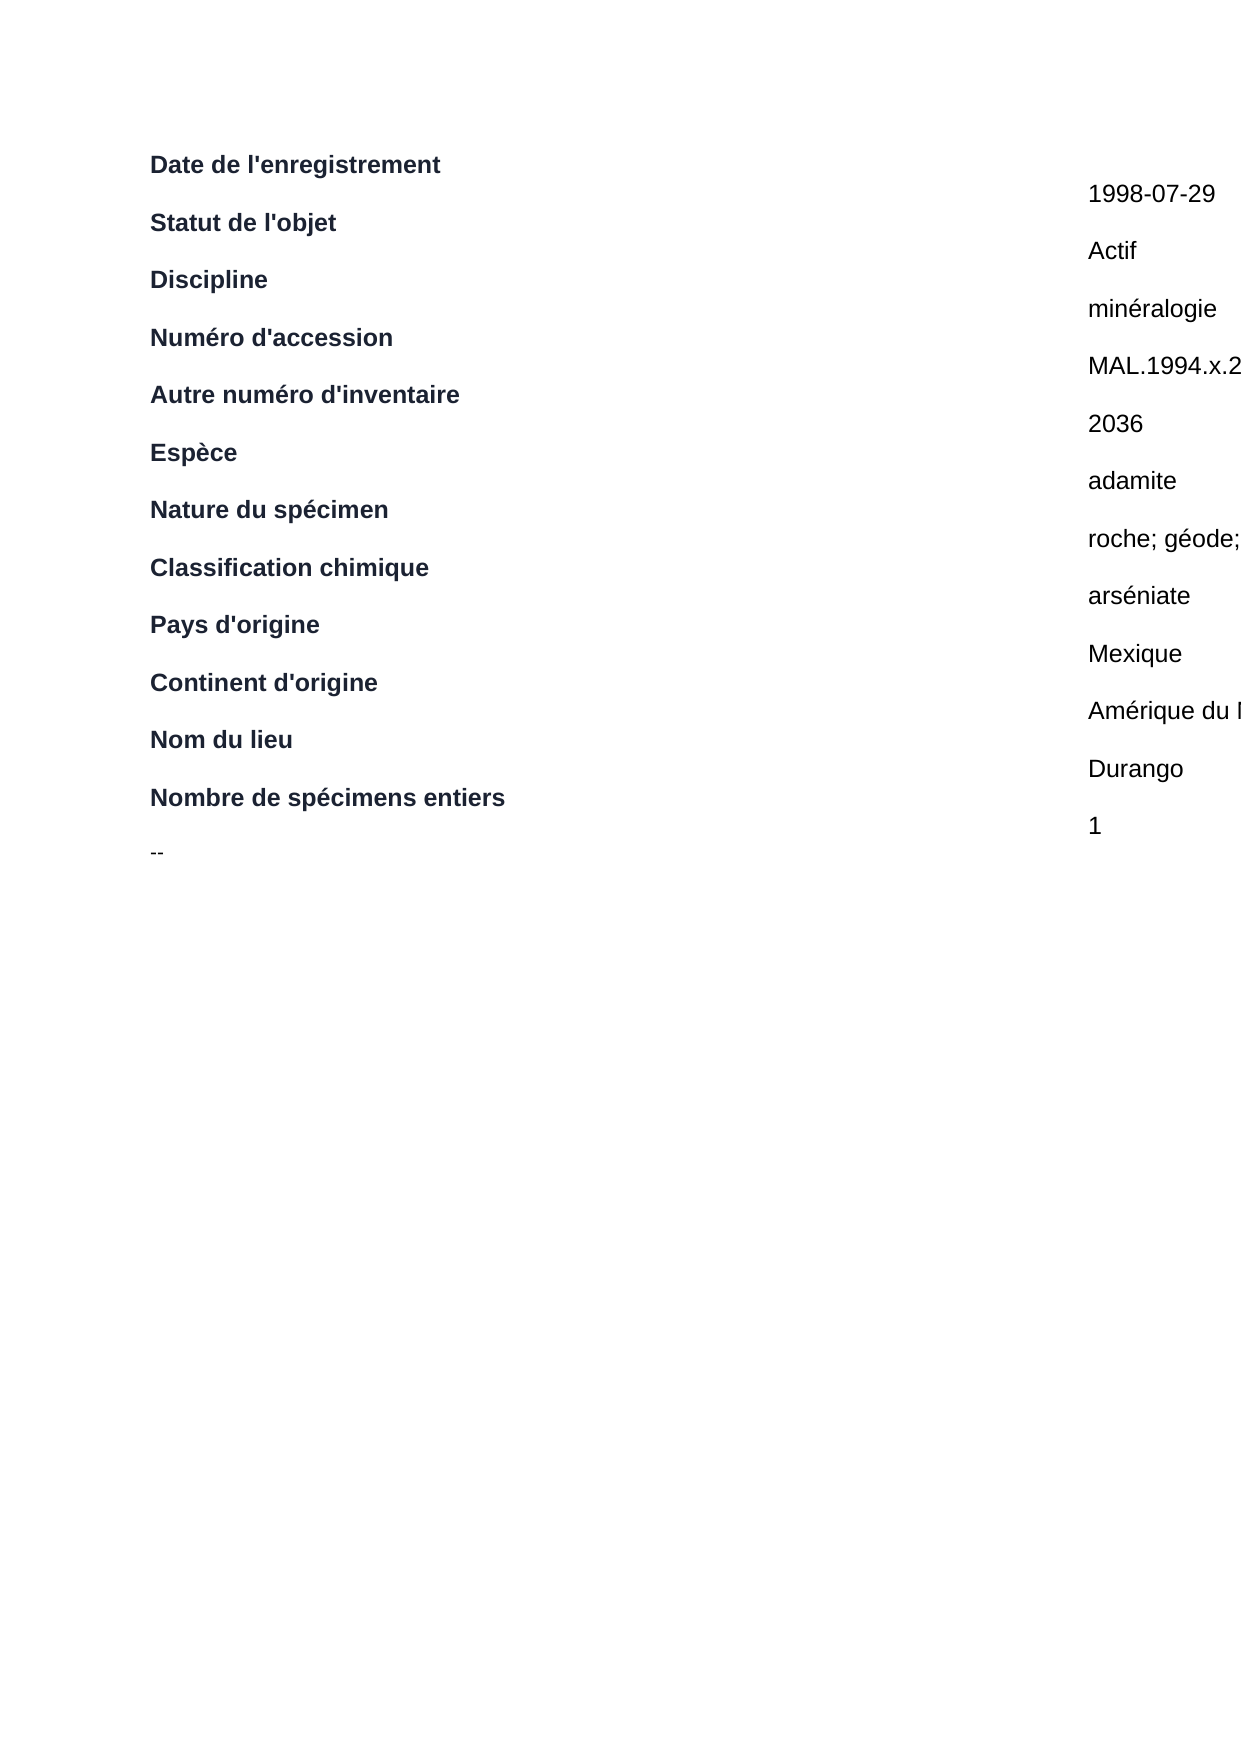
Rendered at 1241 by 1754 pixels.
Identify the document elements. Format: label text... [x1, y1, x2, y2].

text Nature du spécimen [150, 495, 1090, 524]
text Mexique [1088, 639, 1240, 667]
text Pays d'origine [150, 610, 1090, 639]
text Nom du lieu [150, 725, 1090, 754]
text Date de l'enregistrement [150, 150, 1090, 179]
text Numéro d'accession [150, 322, 1090, 351]
text MAL.1994.x.20 [1088, 351, 1240, 380]
text Continent d'origine [150, 667, 1090, 696]
text -- [150, 840, 1090, 864]
text roche; géode; agregat; cristal [1088, 524, 1240, 552]
text Amérique du Nord [1088, 696, 1240, 725]
text Espèce [150, 437, 1090, 466]
text Actif [1088, 236, 1240, 265]
text Statut de l'objet [150, 207, 1090, 236]
text Durango [1088, 754, 1240, 782]
text Classification chimique [150, 552, 1090, 581]
text minéralogie [1088, 294, 1240, 322]
text Autre numéro d'inventaire [150, 380, 1090, 409]
text arséniate [1088, 581, 1240, 610]
text adamite [1088, 466, 1240, 495]
text 2036 [1088, 409, 1240, 437]
text 1998-07-29 [1088, 179, 1240, 207]
text 1 [1088, 811, 1240, 840]
text Nombre de spécimens entiers [150, 782, 1090, 811]
text Discipline [150, 265, 1090, 294]
